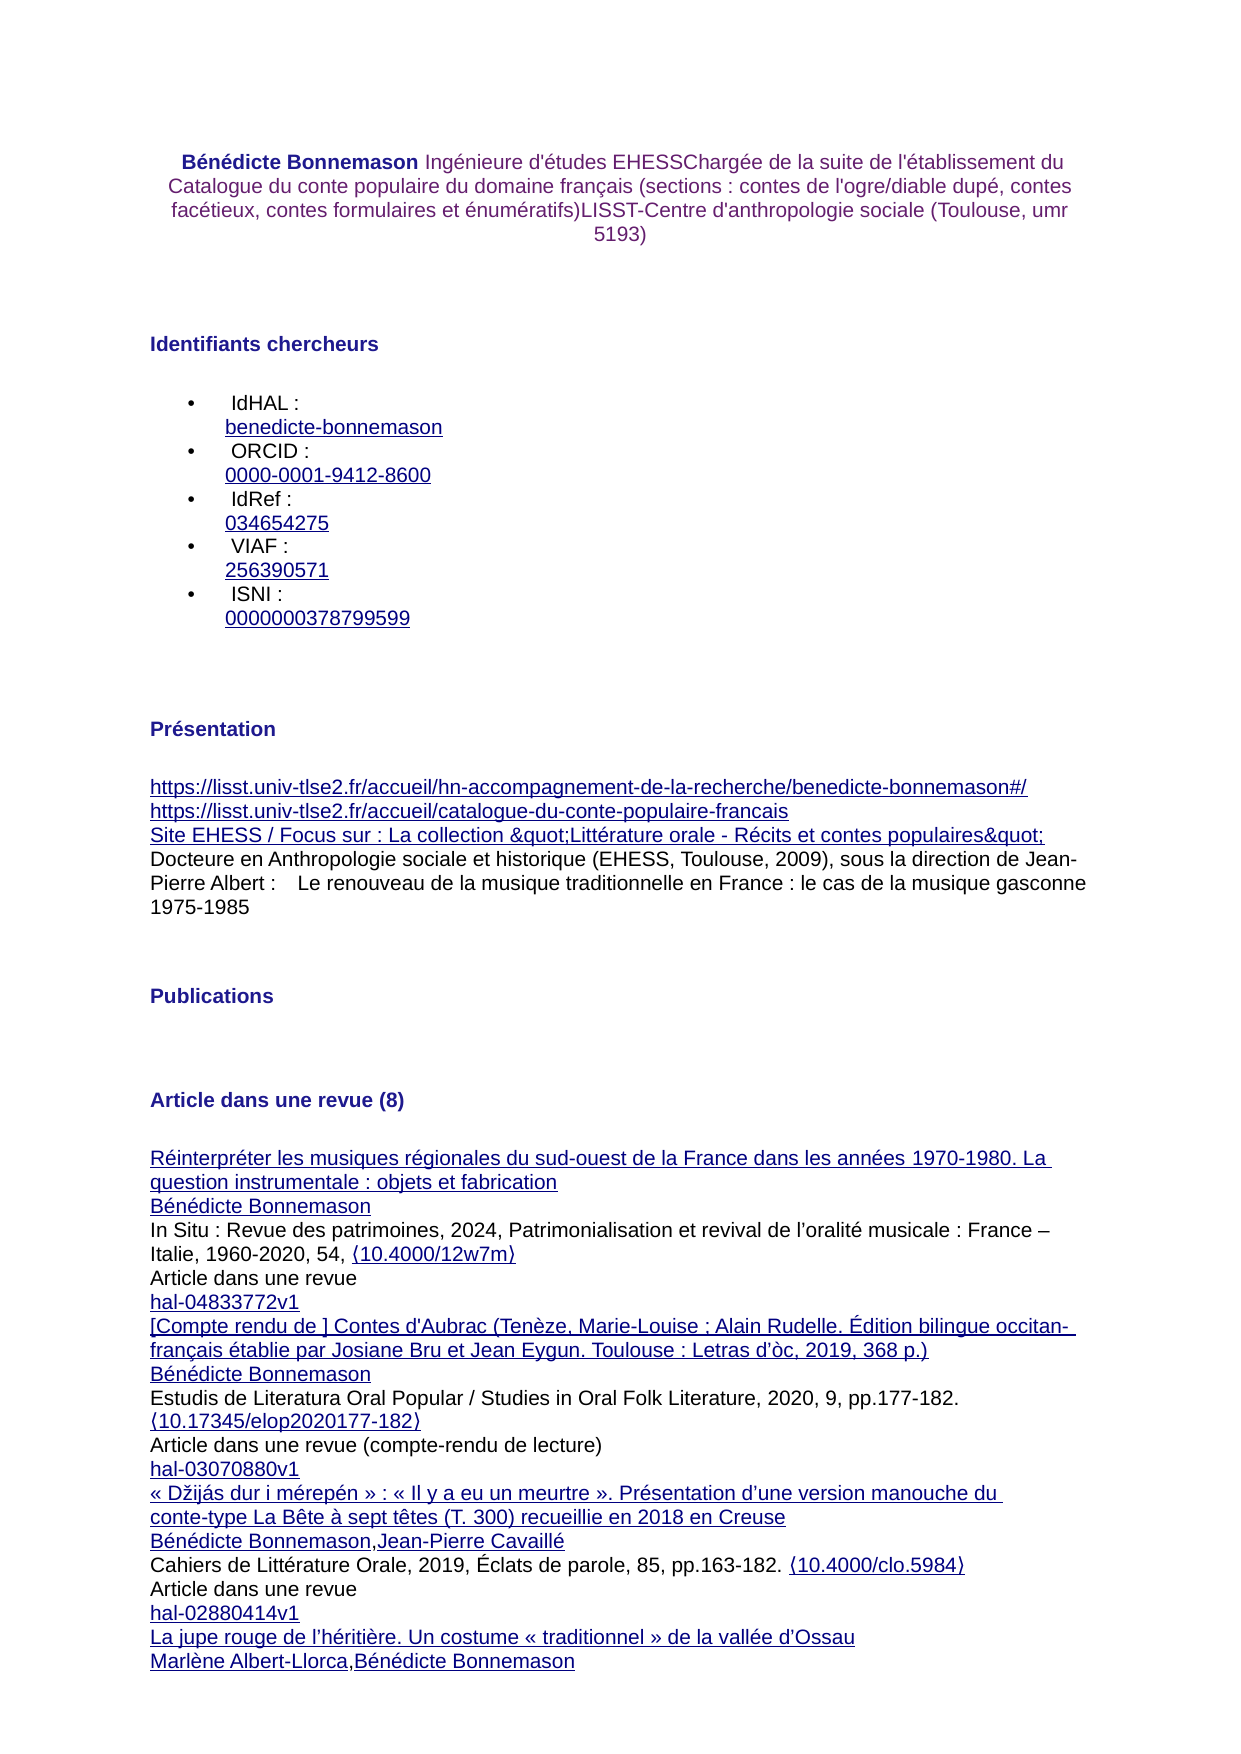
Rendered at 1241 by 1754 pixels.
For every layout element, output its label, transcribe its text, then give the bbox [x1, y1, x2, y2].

list ORCID : [187, 438, 1090, 462]
list 034654275 [187, 510, 1090, 534]
list 0000000378799599 [187, 606, 1090, 630]
list 256390571 [187, 558, 1090, 582]
table_cell La jupe rouge de l’héritière. Un costume « traditionnel » de la vallée d’Ossau Marlène Albert-Llorca,Bénédicte Bonnemason [150, 1625, 1090, 1673]
list VIAF : [187, 534, 1090, 558]
list ISNI : [187, 582, 1090, 606]
text https://lisst.univ-tlse2.fr/accueil/hn-accompagnement-de-la-recherche/benedicte-bonnemason#/ [150, 775, 1090, 799]
table_cell [Compte rendu de ] Contes d'Aubrac (Tenèze, Marie-Louise ; Alain Rudelle. Édition bilingue occitan- français établie par Josiane Bru et Jean Eygun. Toulouse : Letras d’òc, 2019, 368 p.) Bénédicte Bonnemason Estudis de Literatura Oral Popular / Studies in Oral Folk Literature, 2020, 9, pp.177-182. ⟨10.17345/elop2020177-182⟩ Article dans une revue (compte-rendu de lecture) hal-03070880v1 [150, 1314, 1090, 1481]
subtitle Bénédicte Bonnemason Ingénieure d'études EHESSChargée de la suite de l'établissement du Catalogue du conte populaire du domaine français (sections : contes de l'ogre/diable dupé, contes facétieux, contes formulaires et énumératifs)LISST-Centre d'anthropologie sociale (Toulouse, umr 5193) [150, 150, 1090, 246]
list benedicte-bonnemason [187, 414, 1090, 438]
table_header Réinterpréter les musiques régionales du sud-ouest de la France dans les années 1970-1980. La question instrumentale : objets et fabrication Bénédicte Bonnemason In Situ : Revue des patrimoines, 2024, Patrimonialisation et revival de l’oralité musicale : France – Italie, 1960-2020, 54, ⟨10.4000/12w7m⟩ Article dans une revue hal-04833772v1 [150, 1146, 1090, 1313]
table_cell « Džijás dur i mérepén » : « Il y a eu un meurtre ». Présentation d’une version manouche du conte‑type La Bête à sept têtes (T. 300) recueillie en 2018 en Creuse Bénédicte Bonnemason,Jean-Pierre Cavaillé Cahiers de Littérature Orale, 2019, Éclats de parole, 85, pp.163-182. ⟨10.4000/clo.5984⟩ Article dans une revue hal-02880414v1 [150, 1481, 1090, 1625]
text Site EHESS / Focus sur : La collection &quot;Littérature orale - Récits et contes populaires&quot; [150, 823, 1090, 847]
subtitle Publications [150, 984, 1090, 1008]
subtitle Article dans une revue (8) [150, 1087, 1090, 1111]
text Docteure en Anthropologie sociale et historique (EHESS, Toulouse, 2009), sous la direction de Jean-Pierre Albert : Le renouveau de la musique traditionnelle en France : le cas de la musique gasconne 1975-1985 [150, 847, 1090, 919]
text https://lisst.univ-tlse2.fr/accueil/catalogue-du-conte-populaire-francais [150, 799, 1090, 823]
list IdRef : [187, 486, 1090, 510]
subtitle Identifiants chercheurs [150, 332, 1090, 356]
list 0000-0001-9412-8600 [187, 462, 1090, 486]
subtitle Présentation [150, 717, 1090, 741]
list IdHAL : [187, 391, 1090, 414]
